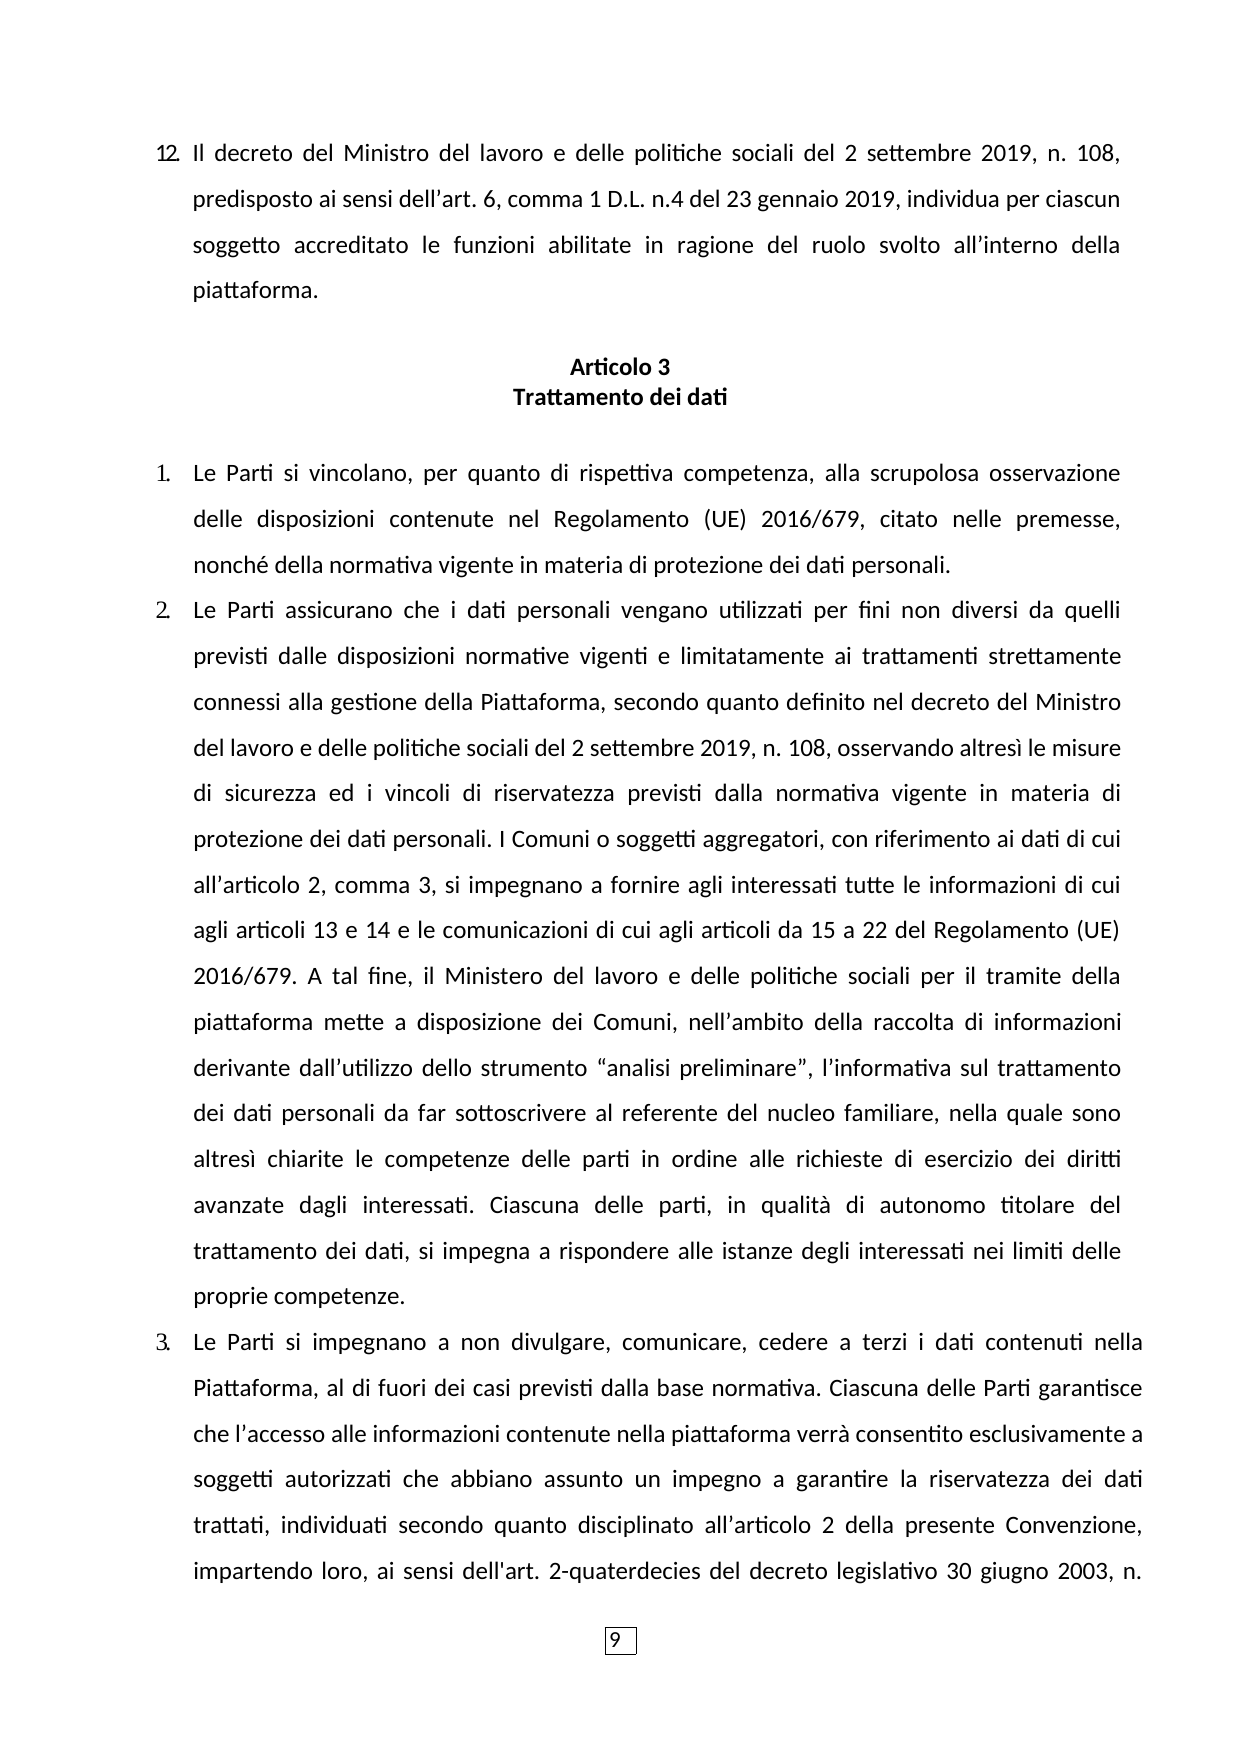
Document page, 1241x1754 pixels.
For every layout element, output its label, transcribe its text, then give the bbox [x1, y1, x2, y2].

subtitle Articolo 3 Trattamento dei dati [512, 351, 728, 412]
list Le Parti si vincolano, per quanto di rispettiva competenza, alla scrupolosa osservazione delle disposizioni contenute nel Regolamento (UE) 2016/679, citato nelle premesse, nonché della normativa vigente in materia di protezione dei dati personali. [155, 457, 1122, 579]
list Le Parti si impegnano a non divulgare, comunicare, cedere a terzi i dati contenuti nella Piattaforma, al di fuori dei casi previsti dalla base normativa. Ciascuna delle Parti garantisce che l’accesso alle informazioni contenute nella piattaforma verrà consentito esclusivamente a soggetti autorizzati che abbiano assunto un impegno a garantire la riservatezza dei dati trattati, individuati secondo quanto disciplinato all’articolo 2 della presente Convenzione, impartendo loro, ai sensi dell'art. 2-quaterdecies del decreto legislativo 30 giugno 2003, n. [155, 1326, 1144, 1585]
list Il decreto del Ministro del lavoro e delle politiche sociali del 2 settembre 2019, n. 108, predisposto ai sensi dell’art. 6, comma 1 D.L. n.4 del 23 gennaio 2019, individua per ciascun soggetto accreditato le funzioni abilitate in ragione del ruolo svolto all’interno della piattaforma. [155, 137, 1122, 305]
list Le Parti assicurano che i dati personali vengano utilizzati per fini non diversi da quelli previsti dalle disposizioni normative vigenti e limitatamente ai trattamenti strettamente connessi alla gestione della Piattaforma, secondo quanto definito nel decreto del Ministro del lavoro e delle politiche sociali del 2 settembre 2019, n. 108, osservando altresì le misure di sicurezza ed i vincoli di riservatezza previsti dalla normativa vigente in materia di protezione dei dati personali. I Comuni o soggetti aggregatori, con riferimento ai dati di cui all’articolo 2, comma 3, si impegnano a fornire agli interessati tutte le informazioni di cui agli articoli 13 e 14 e le comunicazioni di cui agli articoli da 15 a 22 del Regolamento (UE) 2016/679. A tal fine, il Ministero del lavoro e delle politiche sociali per il tramite della piattaforma mette a disposizione dei Comuni, nell’ambito della raccolta di informazioni derivante dall’utilizzo dello strumento “analisi preliminare”, l’informativa sul trattamento dei dati personali da far sottoscrivere al referente del nucleo familiare, nella quale sono altresì chiarite le competenze delle parti in ordine alle richieste di esercizio dei diritti avanzate dagli interessati. Ciascuna delle parti, in qualità di autonomo titolare del trattamento dei dati, si impegna a rispondere alle istanze degli interessati nei limiti delle proprie competenze. [155, 594, 1123, 1311]
